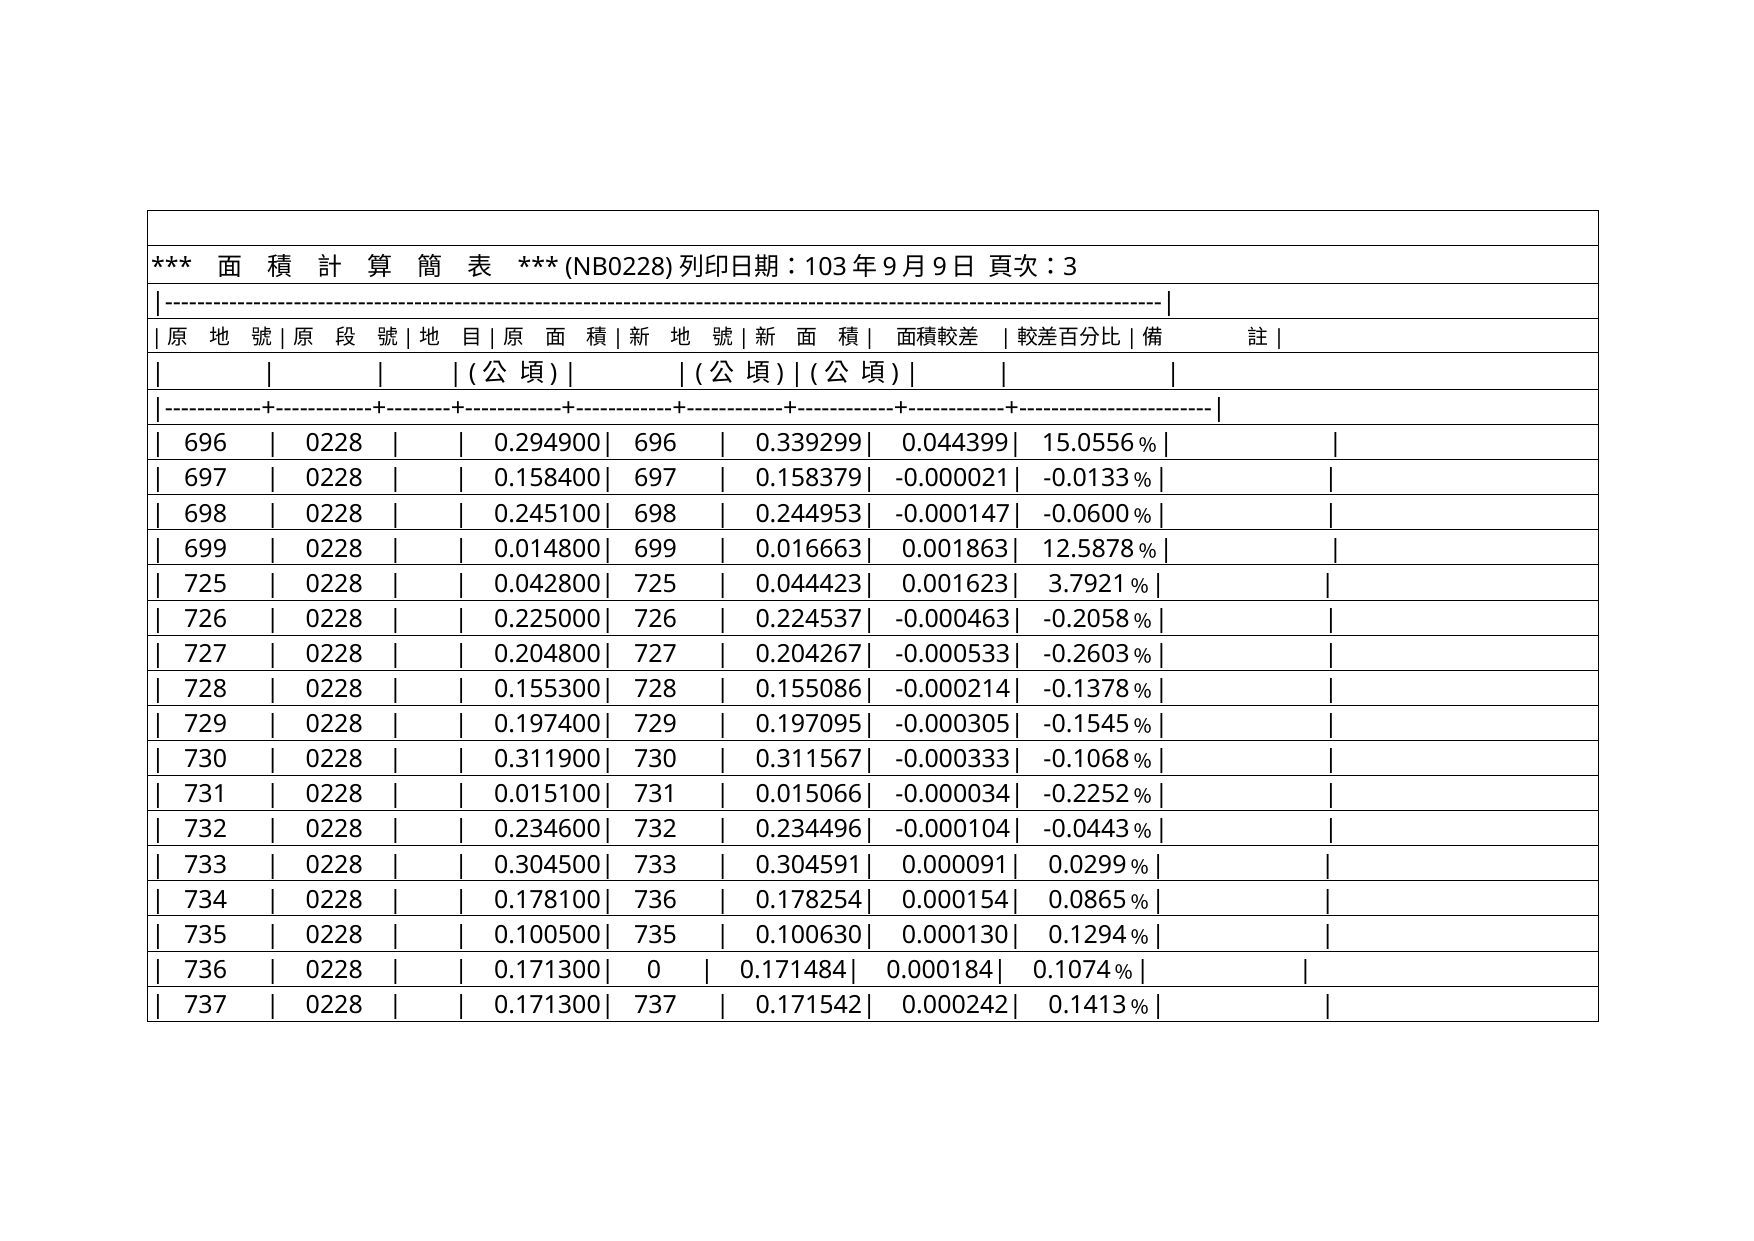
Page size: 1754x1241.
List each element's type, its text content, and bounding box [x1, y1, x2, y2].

table_cell | 726 | 0228 | | 0.225000| 726 | 0.224537| -0.000463| -0.2058﹪| | [148, 601, 1598, 634]
table_cell | 725 | 0228 | | 0.042800| 725 | 0.044423| 0.001623| 3.7921﹪| | [148, 565, 1598, 599]
table_cell | 698 | 0228 | | 0.245100| 698 | 0.244953| -0.000147| -0.0600﹪| | [148, 495, 1598, 529]
table_cell | 728 | 0228 | | 0.155300| 728 | 0.155086| -0.000214| -0.1378﹪| | [148, 671, 1598, 705]
table_cell | 729 | 0228 | | 0.197400| 729 | 0.197095| -0.000305| -0.1545﹪| | [148, 706, 1598, 740]
table_cell | 737 | 0228 | | 0.171300| 737 | 0.171542| 0.000242| 0.1413﹪| | [148, 987, 1598, 1021]
table_cell | 732 | 0228 | | 0.234600| 732 | 0.234496| -0.000104| -0.0443﹪| | [148, 811, 1598, 845]
table_cell | 736 | 0228 | | 0.171300| 0 | 0.171484| 0.000184| 0.1074﹪| | [148, 952, 1598, 986]
table_cell | 原 地 號 | 原 段 號 | 地 目 | 原 面 積 | 新 地 號 | 新 面 積 | 面積較差 | 較差百分比 | 備 註 | [148, 319, 1598, 352]
table_cell | 735 | 0228 | | 0.100500| 735 | 0.100630| 0.000130| 0.1294﹪| | [148, 916, 1598, 951]
table_cell |----------------------------------------------------------------------------------------------------------------------------| [148, 284, 1598, 318]
table_cell | 730 | 0228 | | 0.311900| 730 | 0.311567| -0.000333| -0.1068﹪| | [148, 741, 1598, 775]
table_cell [148, 211, 1598, 245]
table_cell *** 面 積 計 算 簡 表 *** (NB0228) 列印日期：103年 9月 9日 頁次：3 [148, 246, 1598, 283]
table_cell |------------+------------+--------+------------+------------+------------+------------+------------+------------------------| [148, 390, 1598, 424]
table_cell | | | | ( 公 頃 ) | | ( 公 頃 ) | ( 公 頃 ) | | | [148, 353, 1598, 389]
table_cell | 696 | 0228 | | 0.294900| 696 | 0.339299| 0.044399| 15.0556﹪| | [148, 425, 1598, 459]
table_cell | 731 | 0228 | | 0.015100| 731 | 0.015066| -0.000034| -0.2252﹪| | [148, 776, 1598, 810]
table_cell | 699 | 0228 | | 0.014800| 699 | 0.016663| 0.001863| 12.5878﹪| | [148, 530, 1598, 564]
table_cell | 733 | 0228 | | 0.304500| 733 | 0.304591| 0.000091| 0.0299﹪| | [148, 846, 1598, 880]
table_cell | 727 | 0228 | | 0.204800| 727 | 0.204267| -0.000533| -0.2603﹪| | [148, 636, 1598, 670]
table_cell | 697 | 0228 | | 0.158400| 697 | 0.158379| -0.000021| -0.0133﹪| | [148, 460, 1598, 494]
table_cell | 734 | 0228 | | 0.178100| 736 | 0.178254| 0.000154| 0.0865﹪| | [148, 881, 1598, 915]
